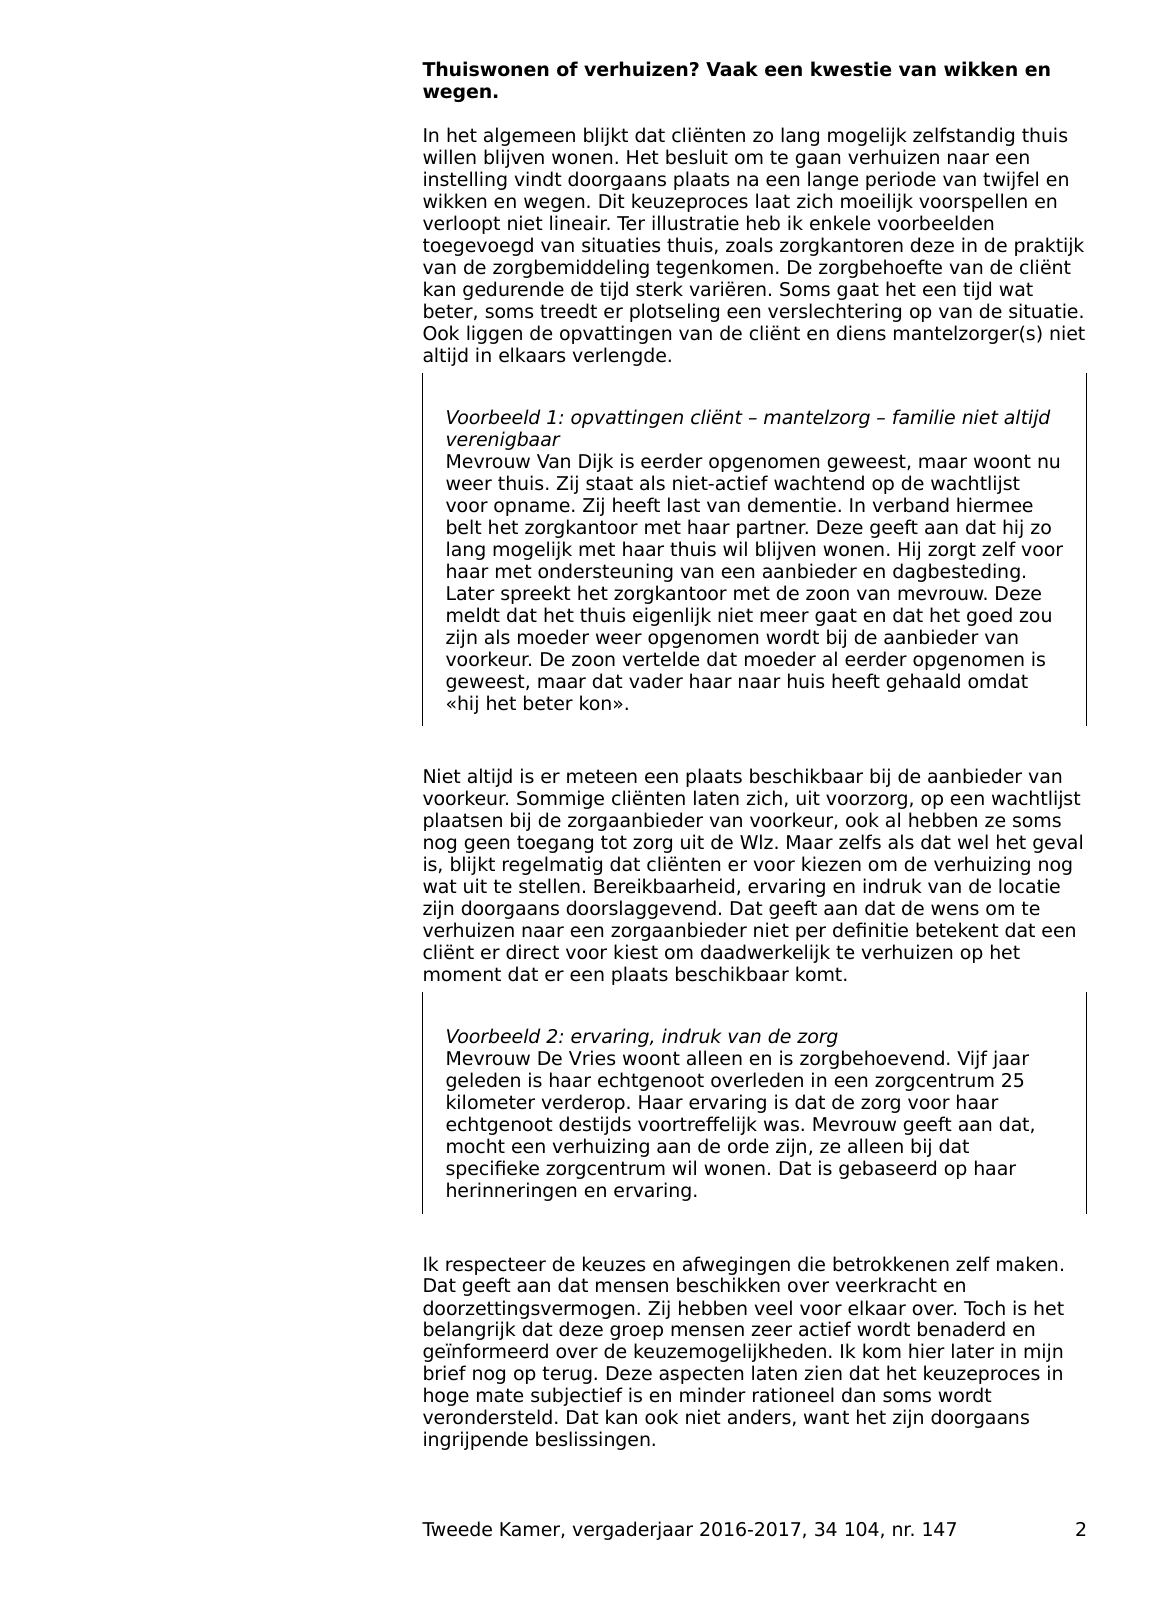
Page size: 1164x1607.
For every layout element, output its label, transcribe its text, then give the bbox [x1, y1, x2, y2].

text In het algemeen blijkt dat cliënten zo lang mogelijk zelfstandig thuis willen blijven wonen. Het besluit om te gaan verhuizen naar een instelling vindt doorgaans plaats na een lange periode van twijfel en wikken en wegen. Dit keuzeproces laat zich moeilijk voorspellen en verloopt niet lineair. Ter illustratie heb ik enkele voorbeelden toegevoegd van situaties thuis, zoals zorgkantoren deze in de praktijk van de zorgbemiddeling tegenkomen. De zorgbehoefte van de cliënt kan gedurende de tijd sterk variëren. Soms gaat het een tijd wat beter, soms treedt er plotseling een verslechtering op van de situatie. Ook liggen de opvattingen van de cliënt en diens mantelzorger(s) niet altijd in elkaars verlengde. [422, 125, 1087, 367]
table_header Voorbeeld 1: opvattingen cliënt – mantelzorg – familie niet altijd verenigbaar Mevrouw Van Dijk is eerder opgenomen geweest, maar woont nu weer thuis. Zij staat als niet-actief wachtend op de wachtlijst voor opname. Zij heeft last van dementie. In verband hiermee belt het zorgkantoor met haar partner. Deze geeft aan dat hij zo lang mogelijk met haar thuis wil blijven wonen. Hij zorgt zelf voor haar met ondersteuning van een aanbieder en dagbesteding. Later spreekt het zorgkantoor met de zoon van mevrouw. Deze meldt dat het thuis eigenlijk niet meer gaat en dat het goed zou zijn als moeder weer opgenomen wordt bij de aanbieder van voorkeur. De zoon vertelde dat moeder al eerder opgenomen is geweest, maar dat vader haar naar huis heeft gehaald omdat «hij het beter kon». [423, 373, 1086, 726]
text Niet altijd is er meteen een plaats beschikbaar bij de aanbieder van voorkeur. Sommige cliënten laten zich, uit voorzorg, op een wachtlijst plaatsen bij de zorgaanbieder van voorkeur, ook al hebben ze soms nog geen toegang tot zorg uit de Wlz. Maar zelfs als dat wel het geval is, blijkt regelmatig dat cliënten er voor kiezen om de verhuizing nog wat uit te stellen. Bereikbaarheid, ervaring en indruk van de locatie zijn doorgaans doorslaggevend. Dat geeft aan dat de wens om te verhuizen naar een zorgaanbieder niet per definitie betekent dat een cliënt er direct voor kiest om daadwerkelijk te verhuizen op het moment dat er een plaats beschikbaar komt. [422, 766, 1087, 986]
text Ik respecteer de keuzes en afwegingen die betrokkenen zelf maken. Dat geeft aan dat mensen beschikken over veerkracht en doorzettingsvermogen. Zij hebben veel voor elkaar over. Toch is het belangrijk dat deze groep mensen zeer actief wordt benaderd en geïnformeerd over de keuzemogelijkheden. Ik kom hier later in mijn brief nog op terug. Deze aspecten laten zien dat het keuzeproces in hoge mate subjectief is en minder rationeel dan soms wordt verondersteld. Dat kan ook niet anders, want het zijn doorgaans ingrijpende beslissingen. [422, 1253, 1087, 1451]
table_header Voorbeeld 2: ervaring, indruk van de zorg Mevrouw De Vries woont alleen en is zorgbehoevend. Vijf jaar geleden is haar echtgenoot overleden in een zorgcentrum 25 kilometer verderop. Haar ervaring is dat de zorg voor haar echtgenoot destijds voortreffelijk was. Mevrouw geeft aan dat, mocht een verhuizing aan de orde zijn, ze alleen bij dat specifieke zorgcentrum wil wonen. Dat is gebaseerd op haar herinneringen en ervaring. [423, 992, 1086, 1213]
subtitle Thuiswonen of verhuizen? Vaak een kwestie van wikken en wegen. [422, 59, 1087, 103]
